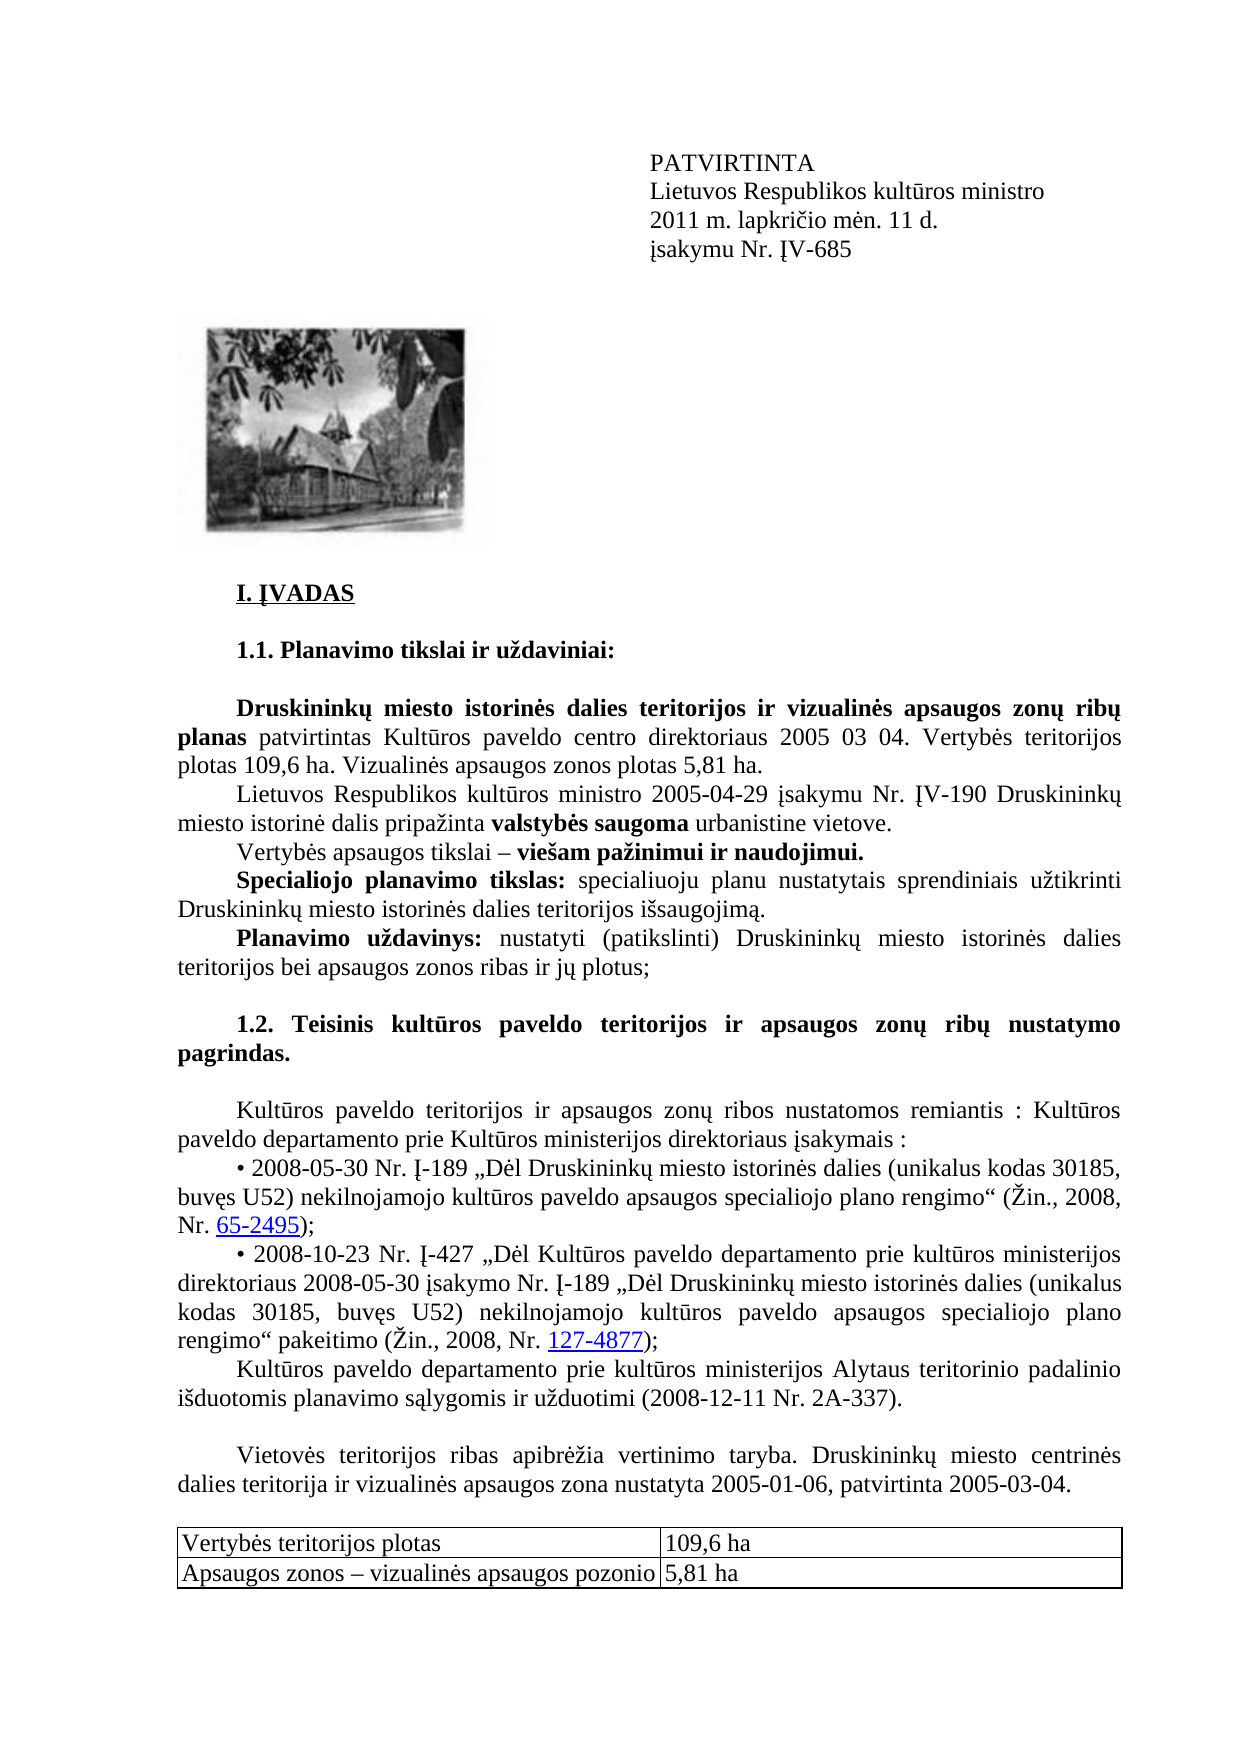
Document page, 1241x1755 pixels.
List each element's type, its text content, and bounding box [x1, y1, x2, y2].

text Lietuvos Respublikos kultūros ministro 2005-04-29 įsakymu Nr. ĮV-190 Druskininkų miesto istorinė dalis pripažinta valstybės saugoma urbanistine vietove. [177, 779, 1122, 837]
text Kultūros paveldo teritorijos ir apsaugos zonų ribos nustatomos remiantis : Kultūros paveldo departamento prie Kultūros ministerijos direktoriaus įsakymais : [177, 1095, 1122, 1153]
text • 2008-10-23 Nr. Į-427 „Dėl Kultūros paveldo departamento prie kultūros ministerijos direktoriaus 2008-05-30 įsakymo Nr. Į-189 „Dėl Druskininkų miesto istorinės dalies (unikalus kodas 30185, buvęs U52) nekilnojamojo kultūros paveldo apsaugos specialiojo plano rengimo“ pakeitimo (Žin., 2008, Nr. 127-4877); [177, 1239, 1122, 1354]
text I. ĮVADAS [177, 578, 1122, 607]
text • 2008-05-30 Nr. Į-189 „Dėl Druskininkų miesto istorinės dalies (unikalus kodas 30185, buvęs U52) nekilnojamojo kultūros paveldo apsaugos specialiojo plano rengimo“ (Žin., 2008, Nr. 65-2495); [177, 1153, 1122, 1239]
text Specialiojo planavimo tikslas: specialiuoju planu nustatytais sprendiniais užtikrinti Druskininkų miesto istorinės dalies teritorijos išsaugojimą. [177, 865, 1122, 923]
table_header 109,6 ha [661, 1528, 1121, 1557]
table_cell 5,81 ha [661, 1558, 1121, 1587]
text (pav.) [177, 291, 1122, 549]
text Lietuvos Respublikos kultūros ministro [649, 176, 1122, 205]
text Vertybės apsaugos tikslai – viešam pažinimui ir naudojimui. [177, 837, 1122, 865]
table_header Vertybės teritorijos plotas [178, 1528, 660, 1557]
text 2011 m. lapkričio mėn. 11 d. [649, 205, 1122, 234]
table_cell Apsaugos zonos – vizualinės apsaugos pozonio [178, 1558, 660, 1587]
text Planavimo uždavinys: nustatyti (patikslinti) Druskininkų miesto istorinės dalies teritorijos bei apsaugos zonos ribas ir jų plotus; [177, 923, 1122, 980]
text įsakymu Nr. ĮV-685 [649, 234, 1122, 263]
text 1.1. Planavimo tikslai ir uždaviniai: [177, 635, 1122, 664]
text 1.2. Teisinis kultūros paveldo teritorijos ir apsaugos zonų ribų nustatymo pagrindas. [177, 1009, 1122, 1067]
text Druskininkų miesto istorinės dalies teritorijos ir vizualinės apsaugos zonų ribų planas patvirtintas Kultūros paveldo centro direktoriaus 2005 03 04. Vertybės teritorijos plotas 109,6 ha. Vizualinės apsaugos zonos plotas 5,81 ha. [177, 693, 1122, 779]
text Vietovės teritorijos ribas apibrėžia vertinimo taryba. Druskininkų miesto centrinės dalies teritorija ir vizualinės apsaugos zona nustatyta 2005-01-06, patvirtinta 2005-03-04. [177, 1440, 1122, 1498]
text Kultūros paveldo departamento prie kultūros ministerijos Alytaus teritorinio padalinio išduotomis planavimo sąlygomis ir užduotimi (2008-12-11 Nr. 2A-337). [177, 1354, 1122, 1412]
text PATVIRTINTA [649, 148, 1122, 176]
